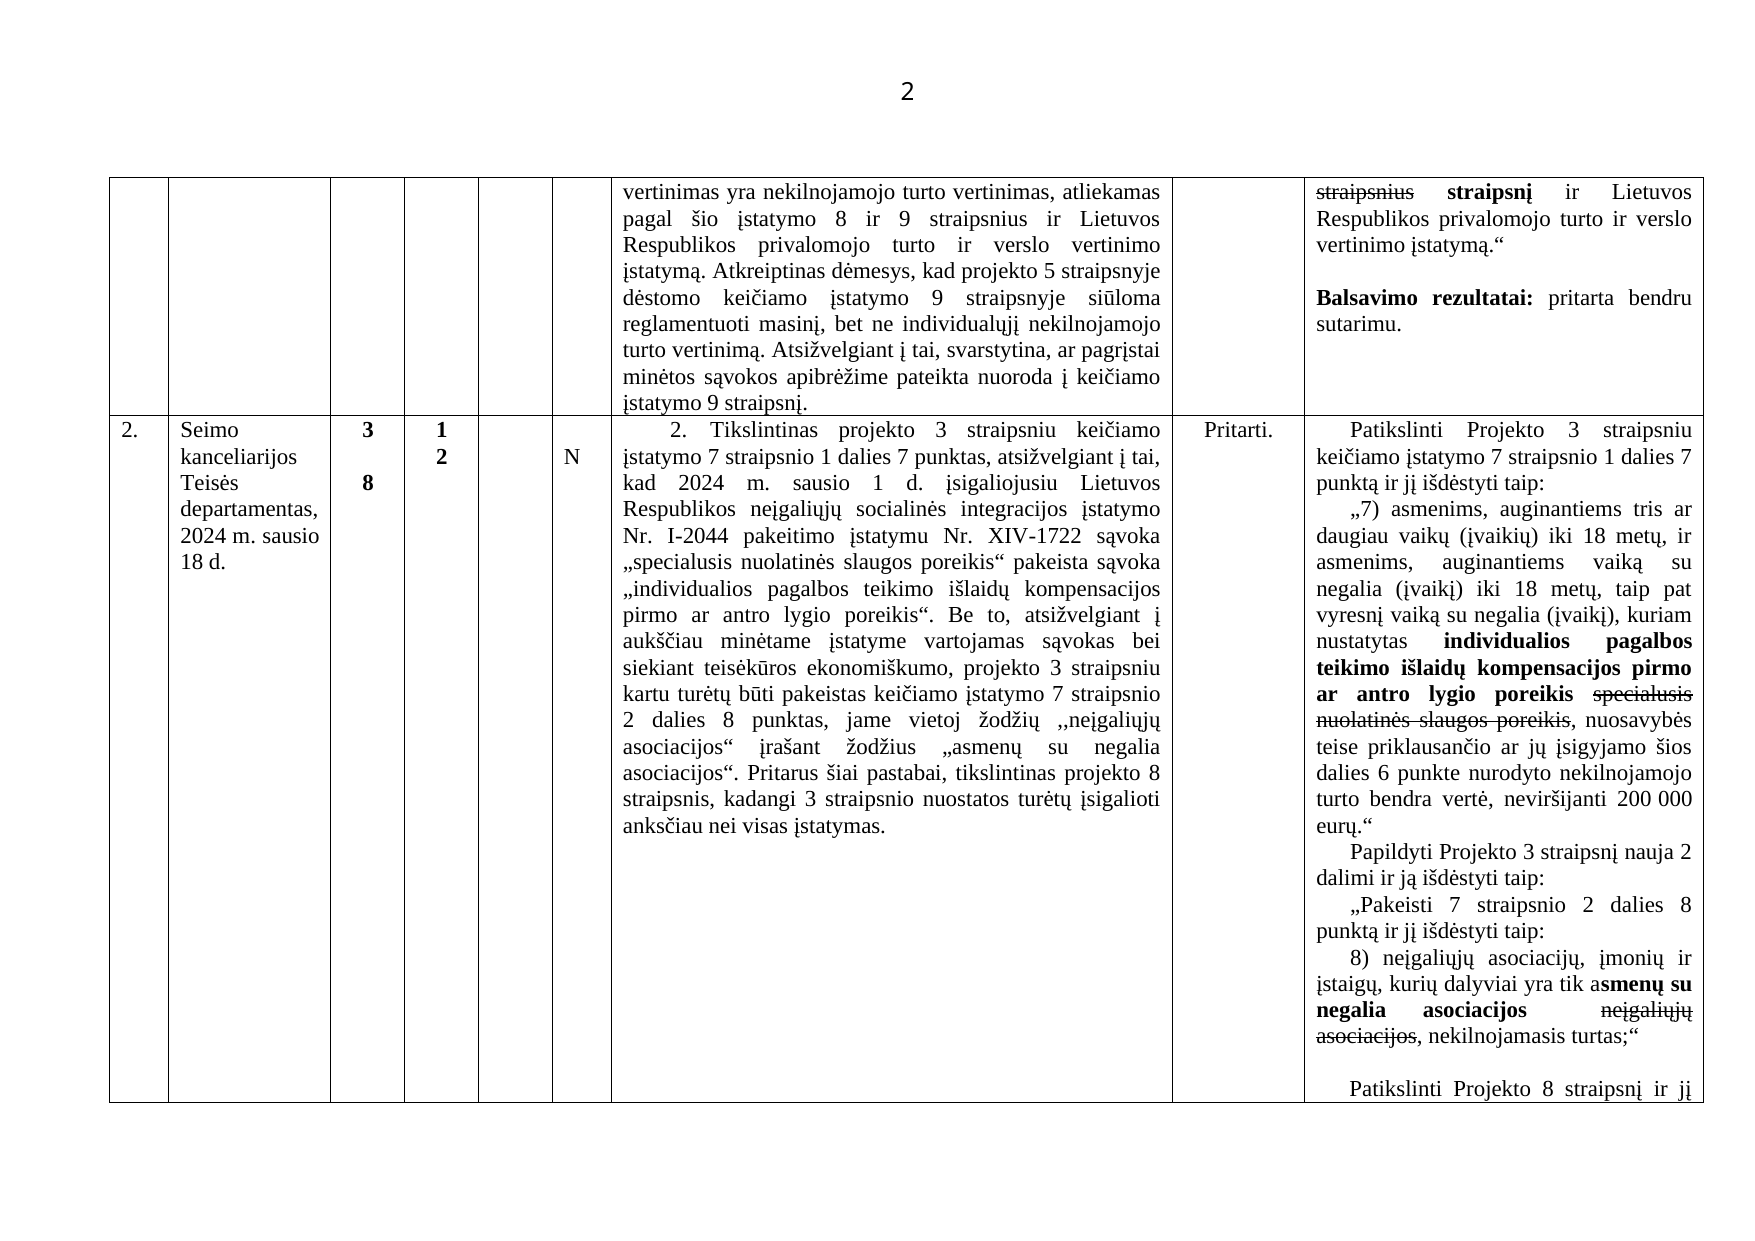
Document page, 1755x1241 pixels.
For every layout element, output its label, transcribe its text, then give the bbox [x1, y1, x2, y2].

table_cell vertinimas yra nekilnojamojo turto vertinimas, atliekamas pagal šio įstatymo 8 ir 9 straipsnius ir Lietuvos Respublikos privalomojo turto ir verslo vertinimo įstatymą. Atkreiptinas dėmesys, kad projekto 5 straipsnyje dėstomo keičiamo įstatymo 9 straipsnyje siūloma reglamentuoti masinį, bet ne individualųjį nekilnojamojo turto vertinimą. Atsižvelgiant į tai, svarstytina, ar pagrįstai minėtos sąvokos apibrėžime pateikta nuoroda į keičiamo įstatymo 9 straipsnį. [612, 178, 1172, 415]
table_cell Seimo kanceliarijos Teisės departamentas, 2024 m. sausio 18 d. [169, 416, 330, 1102]
table_cell Pritarti. [1173, 416, 1304, 1102]
table_cell [110, 178, 168, 415]
table_cell [331, 178, 404, 415]
table_cell N [553, 416, 611, 1102]
table_cell 2. Tikslintinas projekto 3 straipsniu keičiamo įstatymo 7 straipsnio 1 dalies 7 punktas, atsižvelgiant į tai, kad 2024 m. sausio 1 d. įsigaliojusiu Lietuvos Respublikos neįgaliųjų socialinės integracijos įstatymo Nr. I-2044 pakeitimo įstatymu Nr. XIV-1722 sąvoka „specialusis nuolatinės slaugos poreikis“ pakeista sąvoka „individualios pagalbos teikimo išlaidų kompensacijos pirmo ar antro lygio poreikis“. Be to, atsižvelgiant į aukščiau minėtame įstatyme vartojamas sąvokas bei siekiant teisėkūros ekonomiškumo, projekto 3 straipsniu kartu turėtų būti pakeistas keičiamo įstatymo 7 straipsnio 2 dalies 8 punktas, jame vietoj žodžių ,,neįgaliųjų asociacijos“ įrašant žodžius „asmenų su negalia asociacijos“. Pritarus šiai pastabai, tikslintinas projekto 8 straipsnis, kadangi 3 straipsnio nuostatos turėtų įsigalioti anksčiau nei visas įstatymas. [612, 416, 1172, 1102]
table_cell 1 2 [405, 416, 478, 1102]
table_cell [553, 178, 611, 415]
table_cell [1173, 178, 1304, 415]
table_cell 3 8 [331, 416, 404, 1102]
table_cell [405, 178, 478, 415]
table_cell [169, 178, 330, 415]
table_cell [479, 416, 552, 1102]
table_cell [479, 178, 552, 415]
table_cell straipsnius straipsnį ir Lietuvos Respublikos privalomojo turto ir verslo vertinimo įstatymą.“ Balsavimo rezultatai: pritarta bendru sutarimu. [1305, 178, 1703, 415]
table_cell Patikslinti Projekto 3 straipsniu keičiamo įstatymo 7 straipsnio 1 dalies 7 punktą ir jį išdėstyti taip: „7) asmenims, auginantiems tris ar daugiau vaikų (įvaikių) iki 18 metų, ir asmenims, auginantiems vaiką su negalia (įvaikį) iki 18 metų, taip pat vyresnį vaiką su negalia (įvaikį), kuriam nustatytas individualios pagalbos teikimo išlaidų kompensacijos pirmo ar antro lygio poreikis specialusis nuolatinės slaugos poreikis, nuosavybės teise priklausančio ar jų įsigyjamo šios dalies 6 punkte nurodyto nekilnojamojo turto bendra vertė, neviršijanti 200 000 eurų.“ Papildyti Projekto 3 straipsnį nauja 2 dalimi ir ją išdėstyti taip: „Pakeisti 7 straipsnio 2 dalies 8 punktą ir jį išdėstyti taip: 8) neįgaliųjų asociacijų, įmonių ir įstaigų, kurių dalyviai yra tik asmenų su negalia asociacijos neįgaliųjų asociacijos, nekilnojamasis turtas;“ Patikslinti Projekto 8 straipsnį ir jį [1305, 416, 1703, 1102]
table_cell 2. [110, 416, 168, 1102]
